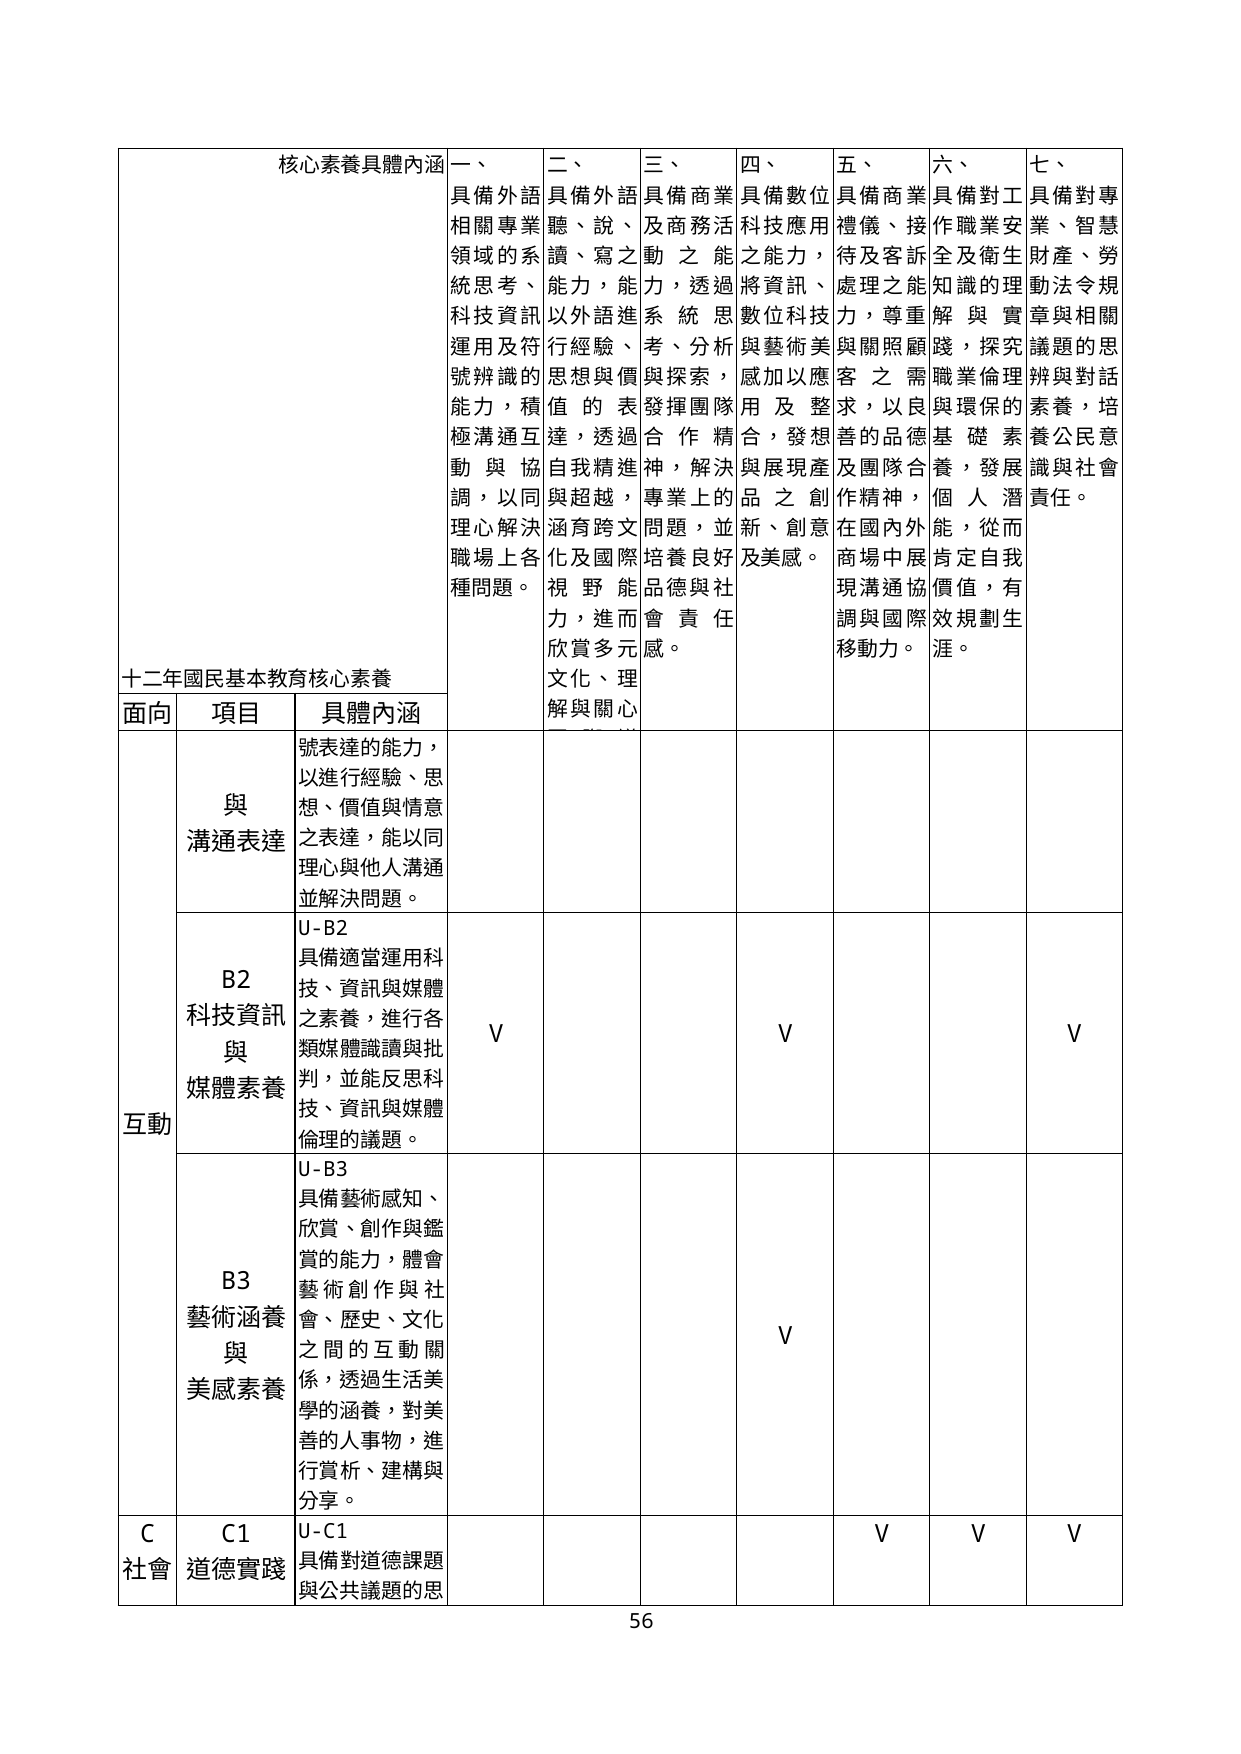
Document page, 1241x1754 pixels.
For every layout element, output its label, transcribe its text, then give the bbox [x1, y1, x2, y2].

table_cell 具體內涵 [296, 694, 447, 730]
table_header 核心素養具體內涵 十二年國民基本教育核心素養 [119, 149, 447, 692]
table_cell 互動 [119, 731, 176, 1515]
table_cell [834, 731, 929, 912]
table_cell U-C1 具備對道德課題與公共議題的思 [296, 1516, 447, 1605]
table_cell [544, 913, 640, 1153]
table_cell [641, 1154, 736, 1515]
table_cell [737, 731, 833, 912]
table_cell V [448, 913, 543, 1153]
table_header 五、 具備商業禮儀、接待及客訴處理之能力，尊重與關照顧客之需求，以良善的品德及團隊合作精神，在國內外商場中展現溝通協調與國際移動力。 [834, 149, 929, 730]
table_cell [930, 1154, 1026, 1515]
table_cell [544, 1154, 640, 1515]
table_cell [834, 913, 929, 1153]
table_header 四、 具備數位科技應用之能力，將資訊、數位科技與藝術美感加以應用及整合，發想與展現產品之創新、創意及美感。 [737, 149, 833, 730]
table_cell [737, 1516, 833, 1605]
table_cell [448, 1154, 543, 1515]
table_cell [641, 1516, 736, 1605]
table_cell 號表達的能力，以進行經驗、思想、價值與情意之表達，能以同理心與他人溝通並解決問題。 [296, 731, 447, 912]
table_cell [448, 1516, 543, 1605]
table_header 六、 具備對工作職業安全及衛生知識的理解與實踐，探究職業倫理與環保的基礎素養，發展個人潛能，從而肯定自我價值，有效規劃生涯。 [930, 149, 1026, 730]
table_cell B3 藝術涵養與 美感素養 [177, 1154, 294, 1515]
table_cell C1 道德實踐 [177, 1516, 294, 1605]
table_cell U-B3 具備藝術感知、欣賞、創作與鑑賞的能力，體會藝術創作與社會、歷史、文化之間的互動關係，透過生活美學的涵養，對美善的人事物，進行賞析、建構與分享。 [296, 1154, 447, 1515]
table_cell [930, 913, 1026, 1153]
table_cell [448, 731, 543, 912]
table_cell V [834, 1516, 929, 1605]
table_cell [1027, 731, 1122, 912]
table_cell V [544, 731, 640, 912]
table_header 七、 具備對專業、智慧財產、勞動法令規章與相關議題的思辨與對話素養，培養公民意識與社會責任。 [1027, 149, 1122, 730]
table_cell [1027, 1154, 1122, 1515]
table_cell 面向 [119, 694, 176, 730]
table_cell C 社會 [119, 1516, 176, 1605]
table_cell V [930, 1516, 1026, 1605]
table_cell V [737, 1154, 833, 1515]
table_cell [930, 731, 1026, 912]
table_header 一、 具備外語相關專業領域的系統思考、科技資訊運用及符號辨識的能力，積極溝通互動與協調，以同理心解決職場上各種問題。 [448, 149, 543, 730]
table_cell V [1027, 1516, 1122, 1605]
table_cell 項目 [177, 694, 294, 730]
table_header 二、 具備外語聽、說、讀、寫之能力，能以外語進行經驗、思想與價值的表達，透過自我精進與超越，涵育跨文化及國際視野能力，進而欣賞多元文化、理解與關心國際議題。 [544, 149, 640, 730]
table_cell [544, 1516, 640, 1605]
table_cell 與 溝通表達 [177, 731, 294, 912]
table_cell [834, 1154, 929, 1515]
table_cell V [1027, 913, 1122, 1153]
table_cell U-B2 具備適當運用科技、資訊與媒體之素養，進行各類媒體識讀與批判，並能反思科技、資訊與媒體倫理的議題。 [296, 913, 447, 1153]
table_cell V [737, 913, 833, 1153]
table_cell [641, 913, 736, 1153]
table_cell [641, 731, 736, 912]
table_header 三、 具備商業及商務活動之能力，透過系統思考、分析與探索，發揮團隊合作精神，解決專業上的問題，並培養良好品德與社會責任感。 [641, 149, 736, 730]
table_cell B2 科技資訊與 媒體素養 [177, 913, 294, 1153]
